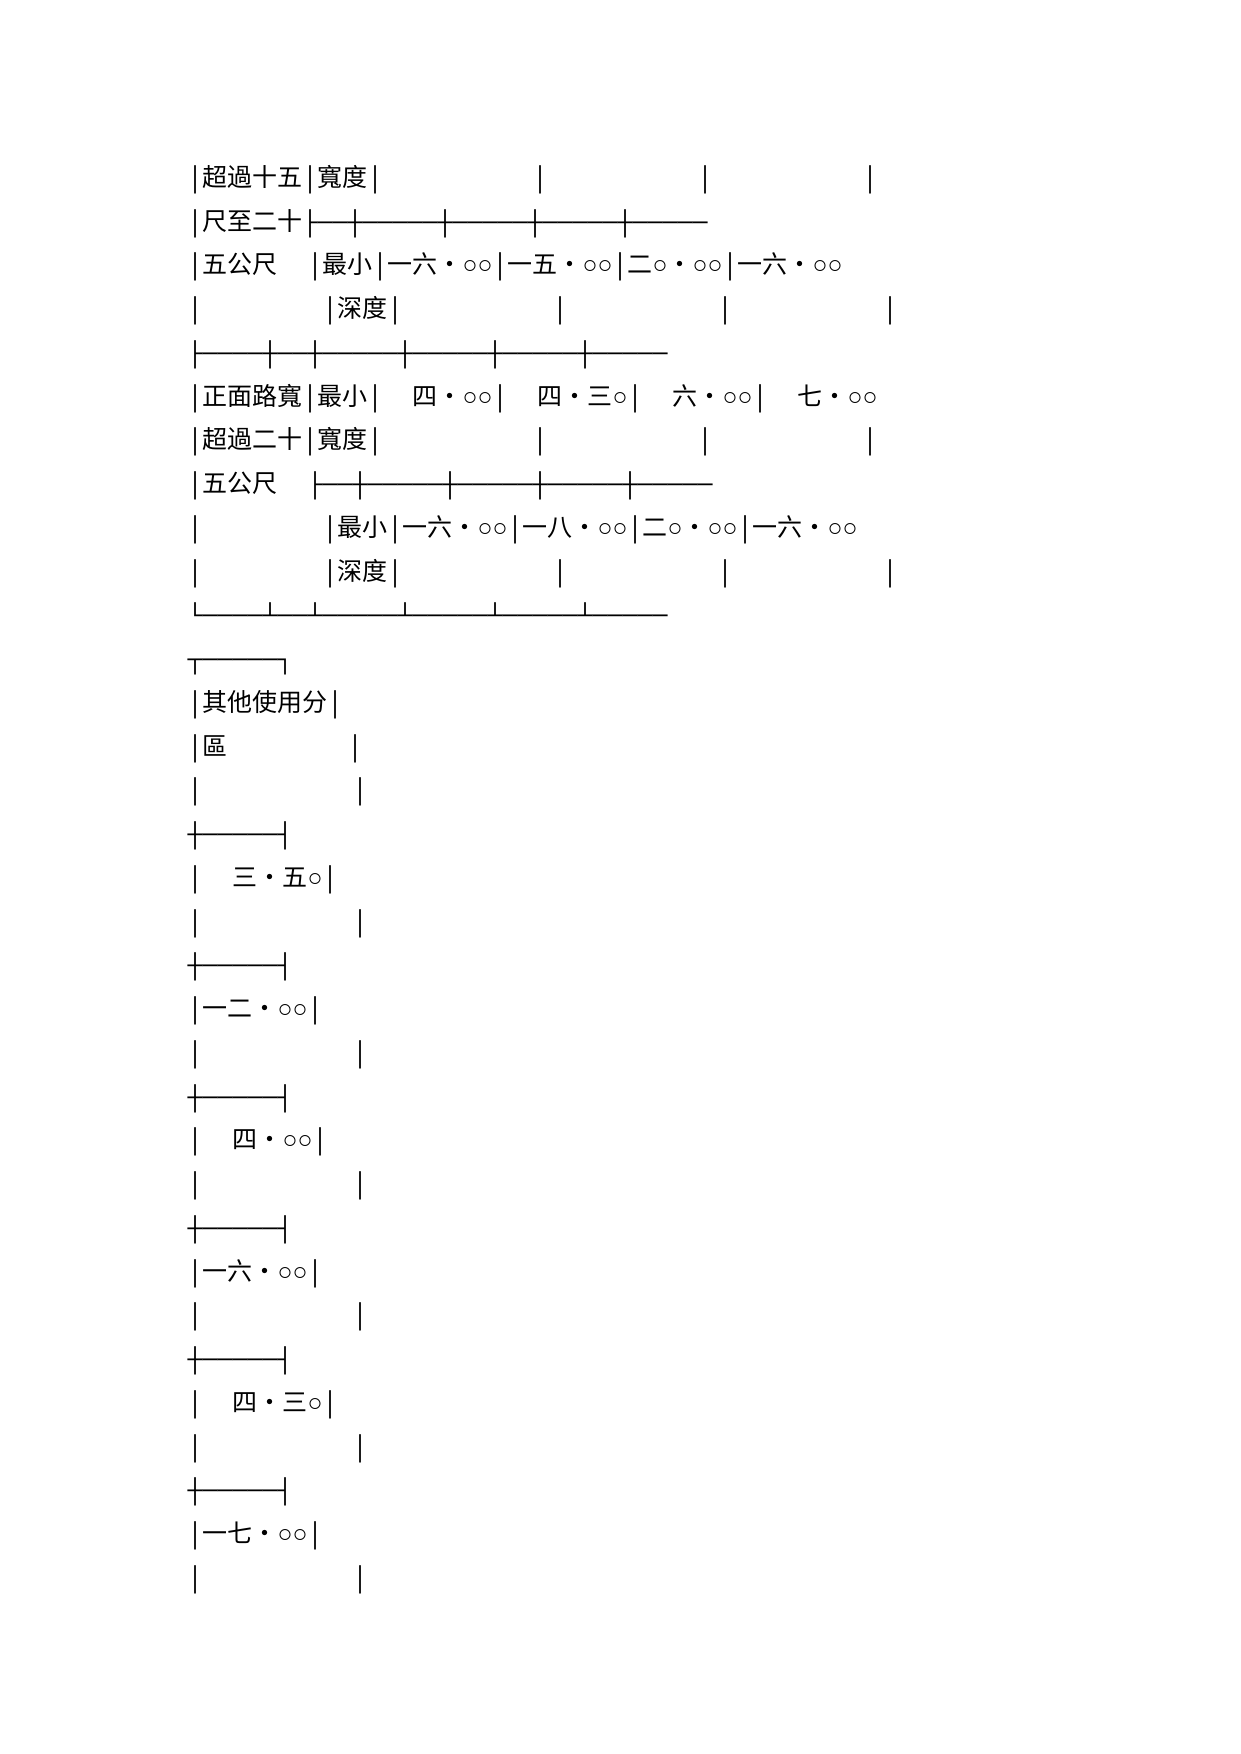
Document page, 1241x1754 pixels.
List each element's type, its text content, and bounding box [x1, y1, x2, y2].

text │ │ [187, 894, 1053, 937]
text │一七‧○○│ [187, 1506, 1053, 1550]
text │超過二十│寬度│ │ │ │ [187, 412, 1053, 456]
text │ │深度│ │ │ │ [187, 281, 1053, 325]
text │ 四‧○○│ [187, 1112, 1053, 1156]
text │ │ [187, 1156, 1053, 1200]
text │五公尺 ├──┼─────┼─────┼─────┼───── [187, 456, 1053, 500]
text ├────┼──┼─────┼─────┼─────┼───── [187, 325, 1053, 369]
text │ │深度│ │ │ │ [187, 544, 1053, 587]
text ┼─────┤ [187, 1462, 1053, 1506]
text │區 │ [187, 719, 1053, 762]
text │ │ [187, 1287, 1053, 1331]
text ┬─────┐ [187, 631, 1053, 675]
text ┼─────┤ [187, 1069, 1053, 1112]
text │超過十五│寬度│ │ │ │ [187, 150, 1053, 194]
text │正面路寬│最小│ 四‧○○│ 四‧三○│ 六‧○○│ 七‧○○ [187, 369, 1053, 412]
text │一六‧○○│ [187, 1244, 1053, 1287]
text ┼─────┤ [187, 806, 1053, 850]
text │ 三‧五○│ [187, 850, 1053, 894]
text ┼─────┤ [187, 1331, 1053, 1375]
text │一二‧○○│ [187, 981, 1053, 1025]
text ┼─────┤ [187, 937, 1053, 981]
text └────┴──┴─────┴─────┴─────┴───── [187, 587, 1053, 631]
text │ 四‧三○│ [187, 1375, 1053, 1419]
text │五公尺 │最小│一六‧○○│一五‧○○│二○‧○○│一六‧○○ [187, 237, 1053, 281]
text │ │最小│一六‧○○│一八‧○○│二○‧○○│一六‧○○ [187, 500, 1053, 544]
text │ │ [187, 762, 1053, 806]
text │ │ [187, 1419, 1053, 1462]
text ┼─────┤ [187, 1200, 1053, 1244]
text │ │ [187, 1550, 1053, 1594]
text │其他使用分│ [187, 675, 1053, 719]
text │ │ [187, 1025, 1053, 1069]
text │尺至二十├──┼─────┼─────┼─────┼───── [187, 194, 1053, 237]
